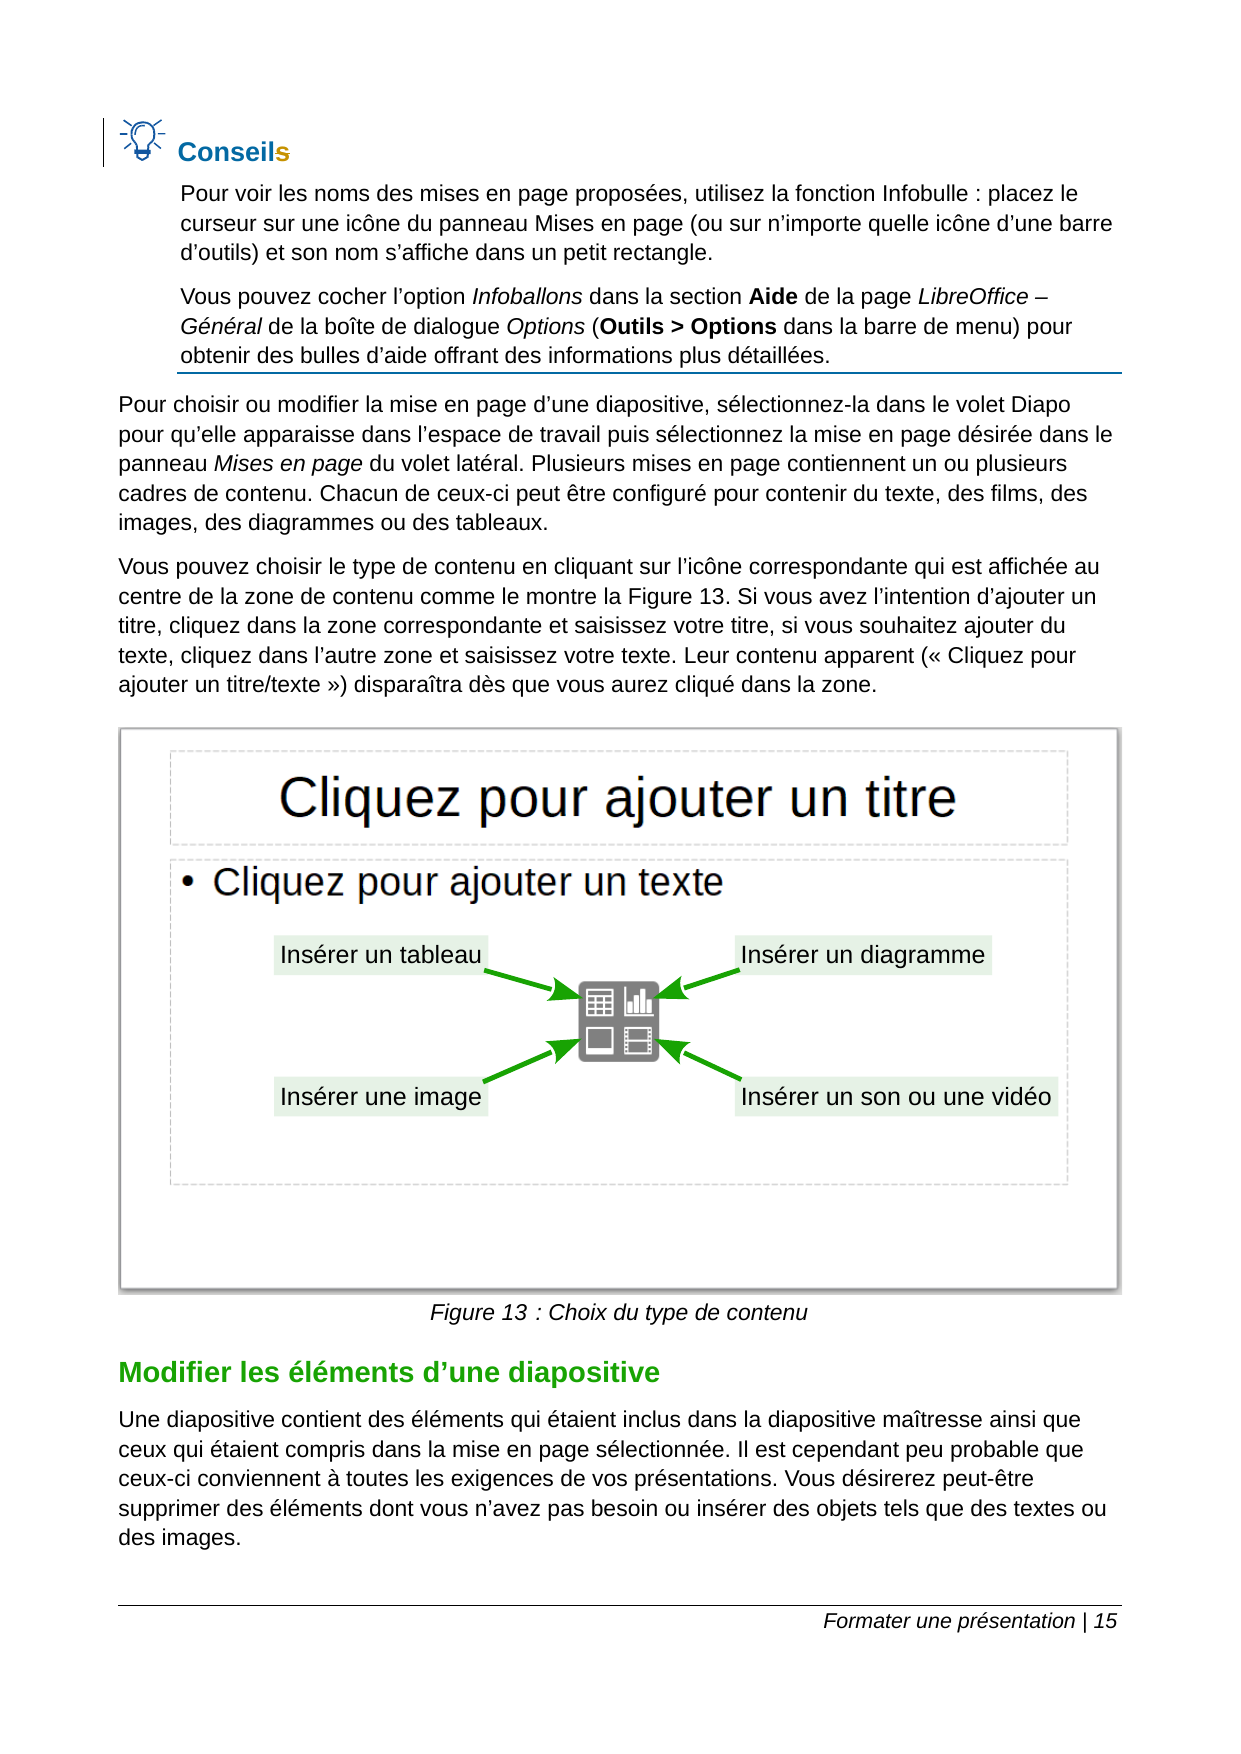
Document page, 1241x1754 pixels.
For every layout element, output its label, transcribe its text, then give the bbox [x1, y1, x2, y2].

text Vous pouvez cocher l’option Infoballons dans la section Aide de la page LibreOffice – Général de la boîte de dialogue Options (Outils > Options dans la barre de menu) pour obtenir des bulles d’aide offrant des informations plus détaillées. [177, 277, 1122, 372]
list Conseil [118, 118, 1122, 167]
text Pour voir les noms des mises en page proposées, utilisez la fonction Infobulle : placez le curseur sur une icône du panneau Mises en page (ou sur n’importe quelle icône d’une barre d’outils) et son nom s’affiche dans un petit rectangle. [177, 174, 1122, 266]
subtitle Modifier les éléments d’une diapositive [118, 1355, 1122, 1389]
text Pour choisir ou modifier la mise en page d’une diapositive, sélectionnez-la dans le volet Diapo pour qu’elle apparaisse dans l’espace de travail puis sélectionnez la mise en page désirée dans le panneau Mises en page du volet latéral. Plusieurs mises en page contiennent un ou plusieurs cadres de contenu. Chacun de ceux-ci peut être configuré pour contenir du texte, des films, des images, des diagrammes ou des tableaux. [118, 388, 1122, 536]
text Figure 13 : Choix du type de contenu [118, 1296, 1122, 1326]
text Une diapositive contient des éléments qui étaient inclus dans la diapositive maîtresse ainsi que ceux qui étaient compris dans la mise en page sélectionnée. Il est cependant peu probable que ceux-ci conviennent à toutes les exigences de vos présentations. Vous désirerez peut-être supprimer des éléments dont vous n’avez pas besoin ou insérer des objets tels que des textes ou des images. [118, 1403, 1122, 1551]
text Vous pouvez choisir le type de contenu en cliquant sur l’icône correspondante qui est affichée au centre de la zone de contenu comme le montre la Figure 13. Si vous avez l’intention d’ajouter un titre, cliquez dans la zone correspondante et saisissez votre titre, si vous souhaitez ajouter du texte, cliquez dans l’autre zone et saisissez votre texte. Leur contenu apparent (« Cliquez pour ajouter un titre/texte ») disparaîtra dès que vous aurez cliqué dans la zone. [118, 550, 1122, 698]
